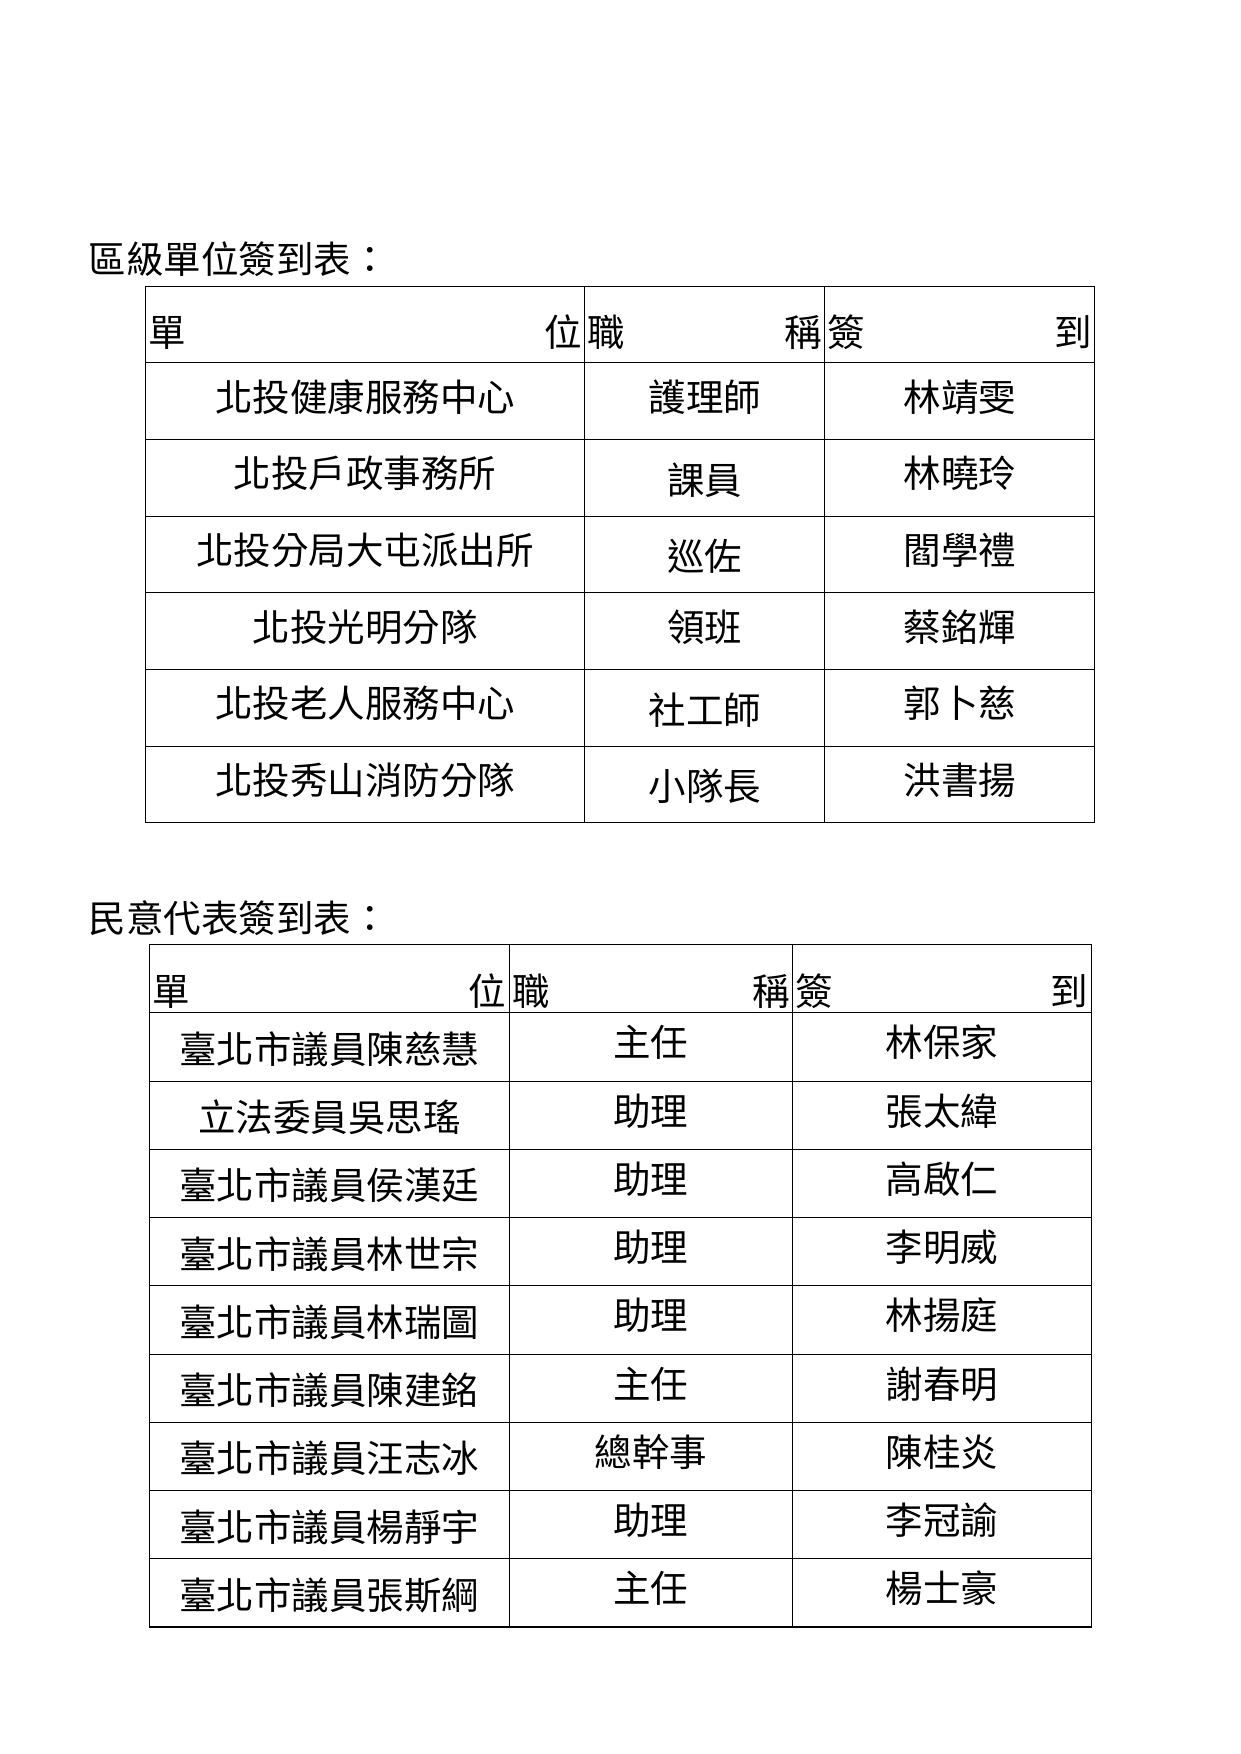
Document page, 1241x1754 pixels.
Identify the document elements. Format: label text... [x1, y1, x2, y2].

table_cell 高啟仁 [793, 1150, 1091, 1217]
table_cell 臺北市議員侯漢廷 [150, 1150, 509, 1217]
table_cell 李明威 [793, 1218, 1091, 1285]
table_cell 巡佐 [585, 517, 824, 592]
table_header 單位 [150, 945, 509, 1012]
table_cell 張太緯 [793, 1082, 1091, 1149]
table_header 職稱 [585, 287, 824, 362]
table_cell 臺北市議員楊靜宇 [150, 1491, 509, 1558]
table_cell 陳桂炎 [793, 1423, 1091, 1490]
table_cell 臺北市議員張斯綱 [150, 1559, 509, 1626]
table_header 職稱 [510, 945, 792, 1012]
table_cell 臺北市議員陳建銘 [150, 1355, 509, 1422]
table_cell 楊士豪 [793, 1559, 1091, 1626]
table_cell 護理師 [585, 363, 824, 439]
table_cell 林揚庭 [793, 1286, 1091, 1353]
table_cell 主任 [510, 1013, 792, 1081]
table_cell 閻學禮 [825, 517, 1094, 592]
table_cell 臺北市議員林瑞圖 [150, 1286, 509, 1353]
table_cell 臺北市議員汪志冰 [150, 1423, 509, 1490]
table_cell 助理 [510, 1218, 792, 1285]
table_cell 助理 [510, 1150, 792, 1217]
table_cell 李冠諭 [793, 1491, 1091, 1558]
table_cell 蔡銘輝 [825, 593, 1094, 669]
table_cell 林保家 [793, 1013, 1091, 1081]
table_cell 臺北市議員林世宗 [150, 1218, 509, 1285]
table_cell 主任 [510, 1355, 792, 1422]
table_cell 課員 [585, 440, 824, 516]
table_cell 助理 [510, 1082, 792, 1149]
table_cell 北投分局大屯派出所 [146, 517, 584, 592]
text 區級單位簽到表： [89, 225, 1152, 286]
table_header 單位 [146, 287, 584, 362]
table_cell 臺北市議員陳慈慧 [150, 1013, 509, 1081]
table_cell 北投戶政事務所 [146, 440, 584, 516]
table_cell 領班 [585, 593, 824, 669]
table_cell 社工師 [585, 670, 824, 746]
table_cell 助理 [510, 1286, 792, 1353]
table_cell 謝春明 [793, 1355, 1091, 1422]
table_cell 小隊長 [585, 747, 824, 822]
table_cell 北投秀山消防分隊 [146, 747, 584, 822]
table_cell 林曉玲 [825, 440, 1094, 516]
table_cell 總幹事 [510, 1423, 792, 1490]
table_cell 北投光明分隊 [146, 593, 584, 669]
table_cell 立法委員吳思瑤 [150, 1082, 509, 1149]
table_header 簽到 [825, 287, 1094, 362]
table_cell 北投健康服務中心 [146, 363, 584, 439]
table_cell 主任 [510, 1559, 792, 1626]
table_cell 助理 [510, 1491, 792, 1558]
text 民意代表簽到表： [89, 884, 1152, 944]
table_header 簽到 [793, 945, 1091, 1012]
table_cell 洪書揚 [825, 747, 1094, 822]
table_cell 林靖雯 [825, 363, 1094, 439]
table_cell 郭卜慈 [825, 670, 1094, 746]
table_cell 北投老人服務中心 [146, 670, 584, 746]
